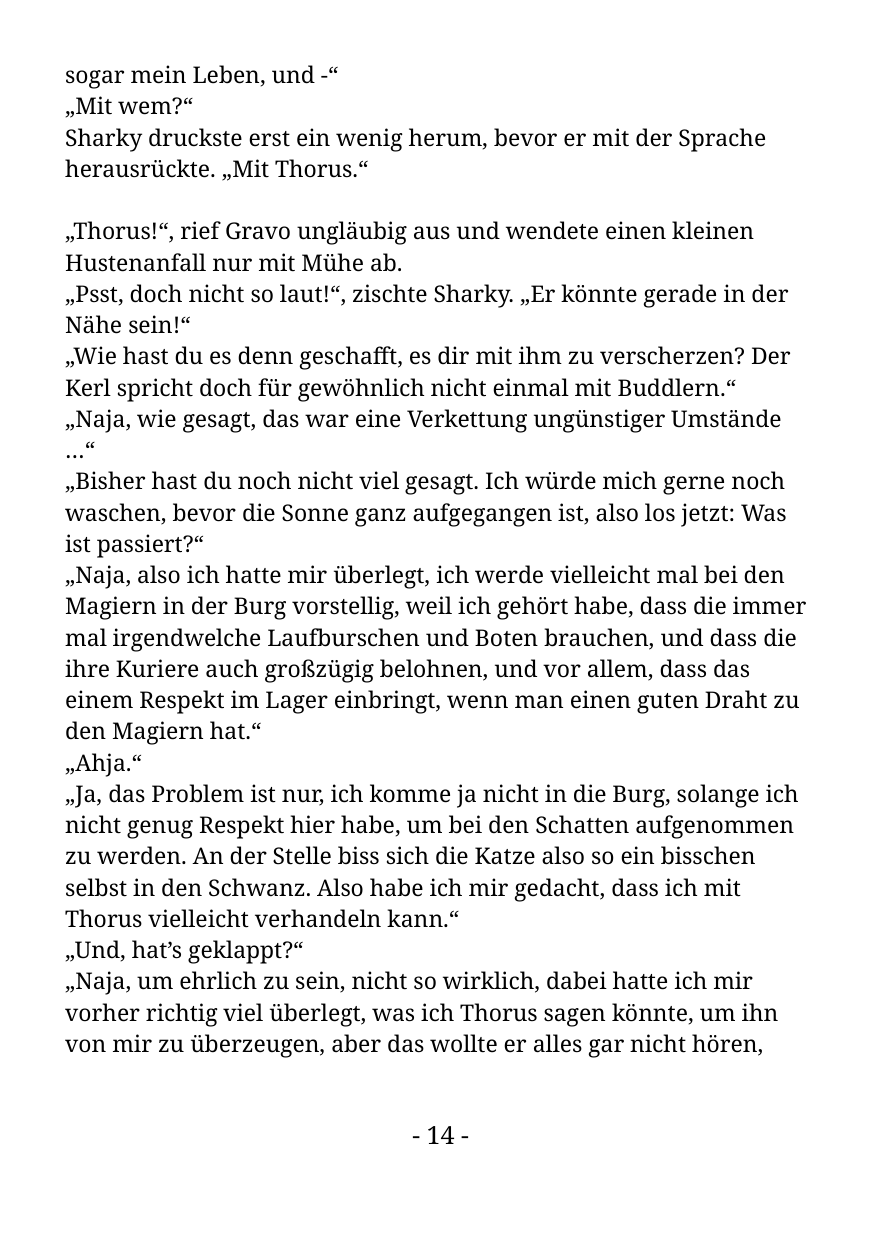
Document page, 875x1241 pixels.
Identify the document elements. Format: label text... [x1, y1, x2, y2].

text „Naja, also ich hatte mir überlegt, ich werde vielleicht mal bei den Magiern in der Burg vorstellig, weil ich gehört habe, dass die immer mal irgendwelche Laufburschen und Boten brauchen, und dass die ihre Kuriere auch großzügig belohnen, und vor allem, dass das einem Respekt im Lager einbringt, wenn man einen guten Draht zu den Magiern hat.“ [65, 559, 809, 747]
text „Und, hat’s geklappt?“ [65, 934, 809, 965]
text „Wie hast du es denn geschafft, es dir mit ihm zu verscherzen? Der Kerl spricht doch für gewöhnlich nicht einmal mit Buddlern.“ [65, 340, 809, 403]
text „Ahja.“ [65, 747, 809, 778]
text „Naja, um ehrlich zu sein, nicht so wirklich, dabei hatte ich mir vorher richtig viel überlegt, was ich Thorus sagen könnte, um ihn von mir zu überzeugen, aber das wollte er alles gar nicht hören, [65, 965, 809, 1059]
text Sharky druckste erst ein wenig herum, bevor er mit der Sprache herausrückte. „Mit Thorus.“ [65, 122, 809, 184]
text „Bisher hast du noch nicht viel gesagt. Ich würde mich gerne noch waschen, bevor die Sonne ganz aufgegangen ist, also los jetzt: Was ist passiert?“ [65, 465, 809, 559]
text sogar mein Leben, und -“ [65, 59, 809, 90]
text „Ja, das Problem ist nur, ich komme ja nicht in die Burg, solange ich nicht genug Respekt hier habe, um bei den Schatten aufgenommen zu werden. An der Stelle biss sich die Katze also so ein bisschen selbst in den Schwanz. Also habe ich mir gedacht, dass ich mit Thorus vielleicht verhandeln kann.“ [65, 778, 809, 934]
text „Psst, doch nicht so laut!“, zischte Sharky. „Er könnte gerade in der Nähe sein!“ [65, 278, 809, 340]
text „Mit wem?“ [65, 90, 809, 122]
text „Thorus!“, rief Gravo ungläubig aus und wendete einen kleinen Hustenanfall nur mit Mühe ab. [65, 215, 809, 278]
text „Naja, wie gesagt, das war eine Verkettung ungünstiger Umstände …“ [65, 403, 809, 465]
